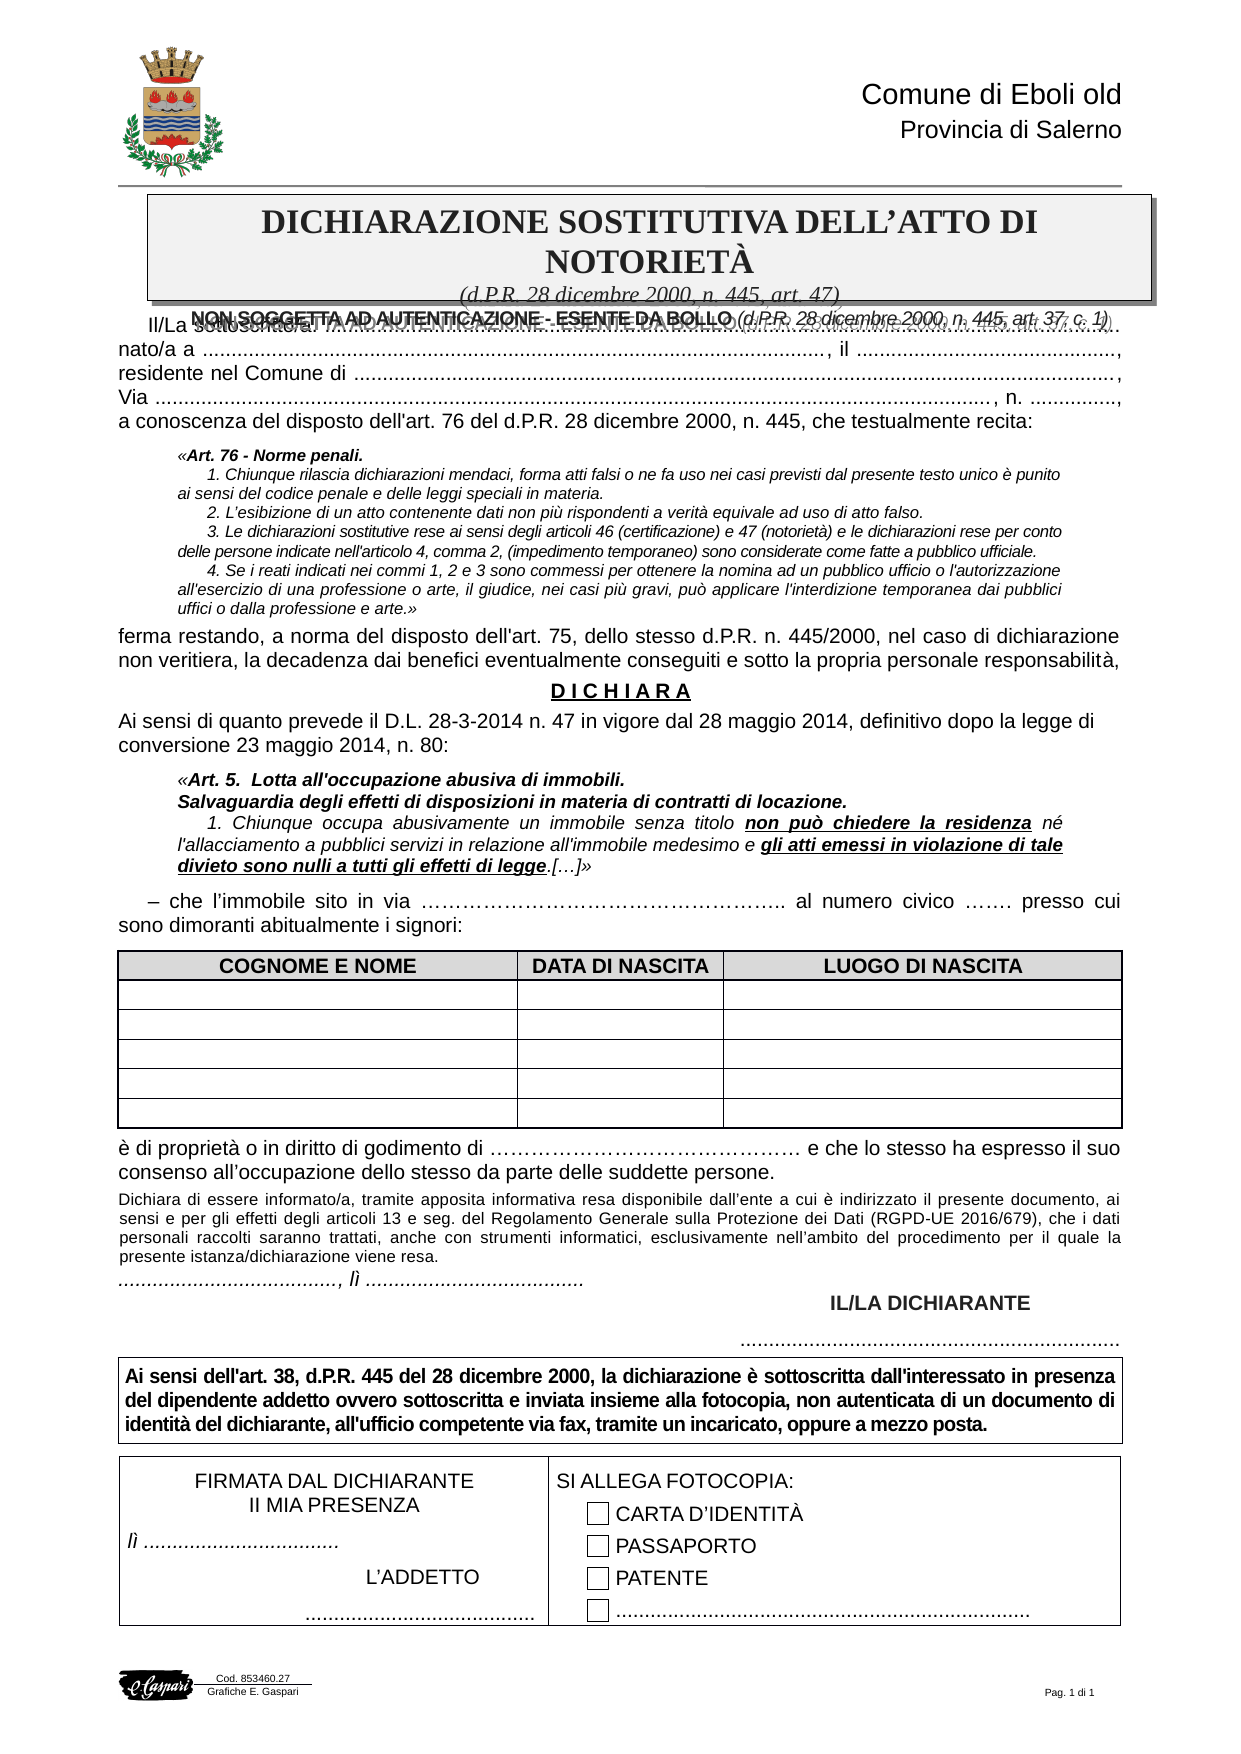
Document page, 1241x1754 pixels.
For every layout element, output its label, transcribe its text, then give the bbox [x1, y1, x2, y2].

picture [122, 46, 224, 178]
text 3. Le dichiarazioni sostitutive rese ai sensi degli articoli 46 (certificazione) e 47 (notorietà) e le dichiarazioni rese per conto delle persone indicate nell'articolo 4, comma 2, (impedimento temporaneo) sono considerate come fatte a pubblico ufficiale. [177, 522, 1063, 561]
text 2. L’esibizione di un atto contenente dati non più rispondenti a verità equivale ad uso di atto falso. [177, 503, 1063, 522]
table_header Ai sensi dell'art. 38, d.P.R. 445 del 28 dicembre 2000, la dichiarazione è sottoscritta dall'interessato in presenza del dipendente addetto ovvero sottoscritta e inviata insieme alla fotocopia, non autenticata di un documento di identità del dichiarante, all'ufficio competente via fax, tramite un incaricato, oppure a mezzo posta. [119, 1358, 1122, 1442]
table_cell [518, 1010, 723, 1038]
text Provincia di Salerno [224, 115, 1122, 144]
text IL/LA DICHIARANTE [738, 1290, 1122, 1314]
table_cell [518, 1040, 723, 1068]
table_header FIRMATA DAL DICHIARANTE II MIA PRESENZA lì .................................. L’ADDETTO ........................................ [120, 1457, 548, 1625]
table_cell [724, 1099, 1121, 1127]
text Salvaguardia degli effetti di disposizioni in materia di contratti di locazione. [177, 791, 1063, 812]
text D I C H I A R A [119, 678, 1122, 702]
list 1. Chiunque occupa abusivamente un immobile senza titolo non può chiedere la residenza né l'allacciamento a pubblici servizi in relazione all'immobile medesimo e gli atti emessi in violazione di tale divieto sono nulli a tutti gli effetti di legge.[…]» [177, 812, 1063, 877]
text Ai sensi di quanto prevede il D.L. 28-3-2014 n. 47 in vigore dal 28 maggio 2014, definitivo dopo la legge di conversione 23 maggio 2014, n. 80: [118, 709, 1122, 757]
text «Art. 5. Lotta all'occupazione abusiva di immobili. [177, 769, 1063, 791]
text «Art. 76 - Norme penali. [177, 446, 1063, 465]
text 4. Se i reati indicati nei commi 1, 2 e 3 sono commessi per ottenere la nomina ad un pubblico ufficio o l'autorizzazione all'esercizio di una professione o arte, il giudice, nei casi più gravi, può applicare l'interdizione temporanea dai pubblici uffici o dalla professione e arte.» [177, 561, 1063, 618]
text Dichiara di essere informato/a, tramite apposita informativa resa disponibile dall’ente a cui è indirizzato il presente documento, ai sensi e per gli effetti degli articoli 13 e seg. del Regolamento Generale sulla Protezione dei Dati (RGPD-UE 2016/679), che i dati personali raccolti saranno trattati, anche con strumenti informatici, esclusivamente nell’ambito del procedimento per il quale la presente istanza/dichiarazione viene resa. [118, 1190, 1122, 1266]
table_cell [724, 1069, 1121, 1098]
text 1. Chiunque rilascia dichiarazioni mendaci, forma atti falsi o ne fa uso nei casi previsti dal presente testo unico è punito ai sensi del codice penale e delle leggi speciali in materia. [177, 465, 1063, 503]
table_header LUOGO DI NASCITA [724, 952, 1121, 979]
table_cell [518, 1069, 723, 1098]
text ......................................, lì ...................................... [118, 1266, 1122, 1290]
table_header COGNOME E NOME [119, 952, 517, 979]
table_cell [724, 1040, 1121, 1068]
table_cell [518, 981, 723, 1009]
table_cell [724, 1010, 1121, 1038]
text ferma restando, a norma del disposto dell'art. 75, dello stesso d.P.R. n. 445/2000, nel caso di dichiarazione non veritiera, la decadenza dai benefici eventualmente conseguiti e sotto la propria personale responsabilità, [118, 624, 1122, 672]
text – che l’immobile sito in via …………………………………………….. al numero civico ……. presso cui sono dimoranti abitualmente i signori: [118, 889, 1122, 937]
table_cell [119, 981, 517, 1009]
picture [118, 1669, 194, 1701]
text Il/La sottoscritto/a. .......................................................................................................................................... nato/a a ............................................................................................................, il ............................................., residente nel Comune di ...................................................................................................................................., Via ................................................................................................................................................., n. ..............., a conoscenza del disposto dell'art. 76 del d.P.R. 28 dicembre 2000, n. 445, che testualmente recita: [118, 313, 1122, 433]
table_cell [724, 981, 1121, 1009]
table_cell [119, 1099, 517, 1127]
table_cell [119, 1069, 517, 1098]
text .................................................................. [738, 1327, 1122, 1351]
table_header SI ALLEGA FOTOCOPIA: CARTA D’IDENTITÀ PASSAPORTO PATENTE ........................................................................ [549, 1457, 1120, 1625]
table_cell [119, 1040, 517, 1068]
table_header DATA DI NASCITA [518, 952, 723, 979]
text Comune di Eboli old [224, 77, 1122, 110]
text è di proprietà o in diritto di godimento di ……………………………………… e che lo stesso ha espresso il suo consenso all’occupazione dello stesso da parte delle suddette persone. [118, 1136, 1122, 1183]
table_cell [518, 1099, 723, 1127]
table_cell [119, 1010, 517, 1038]
